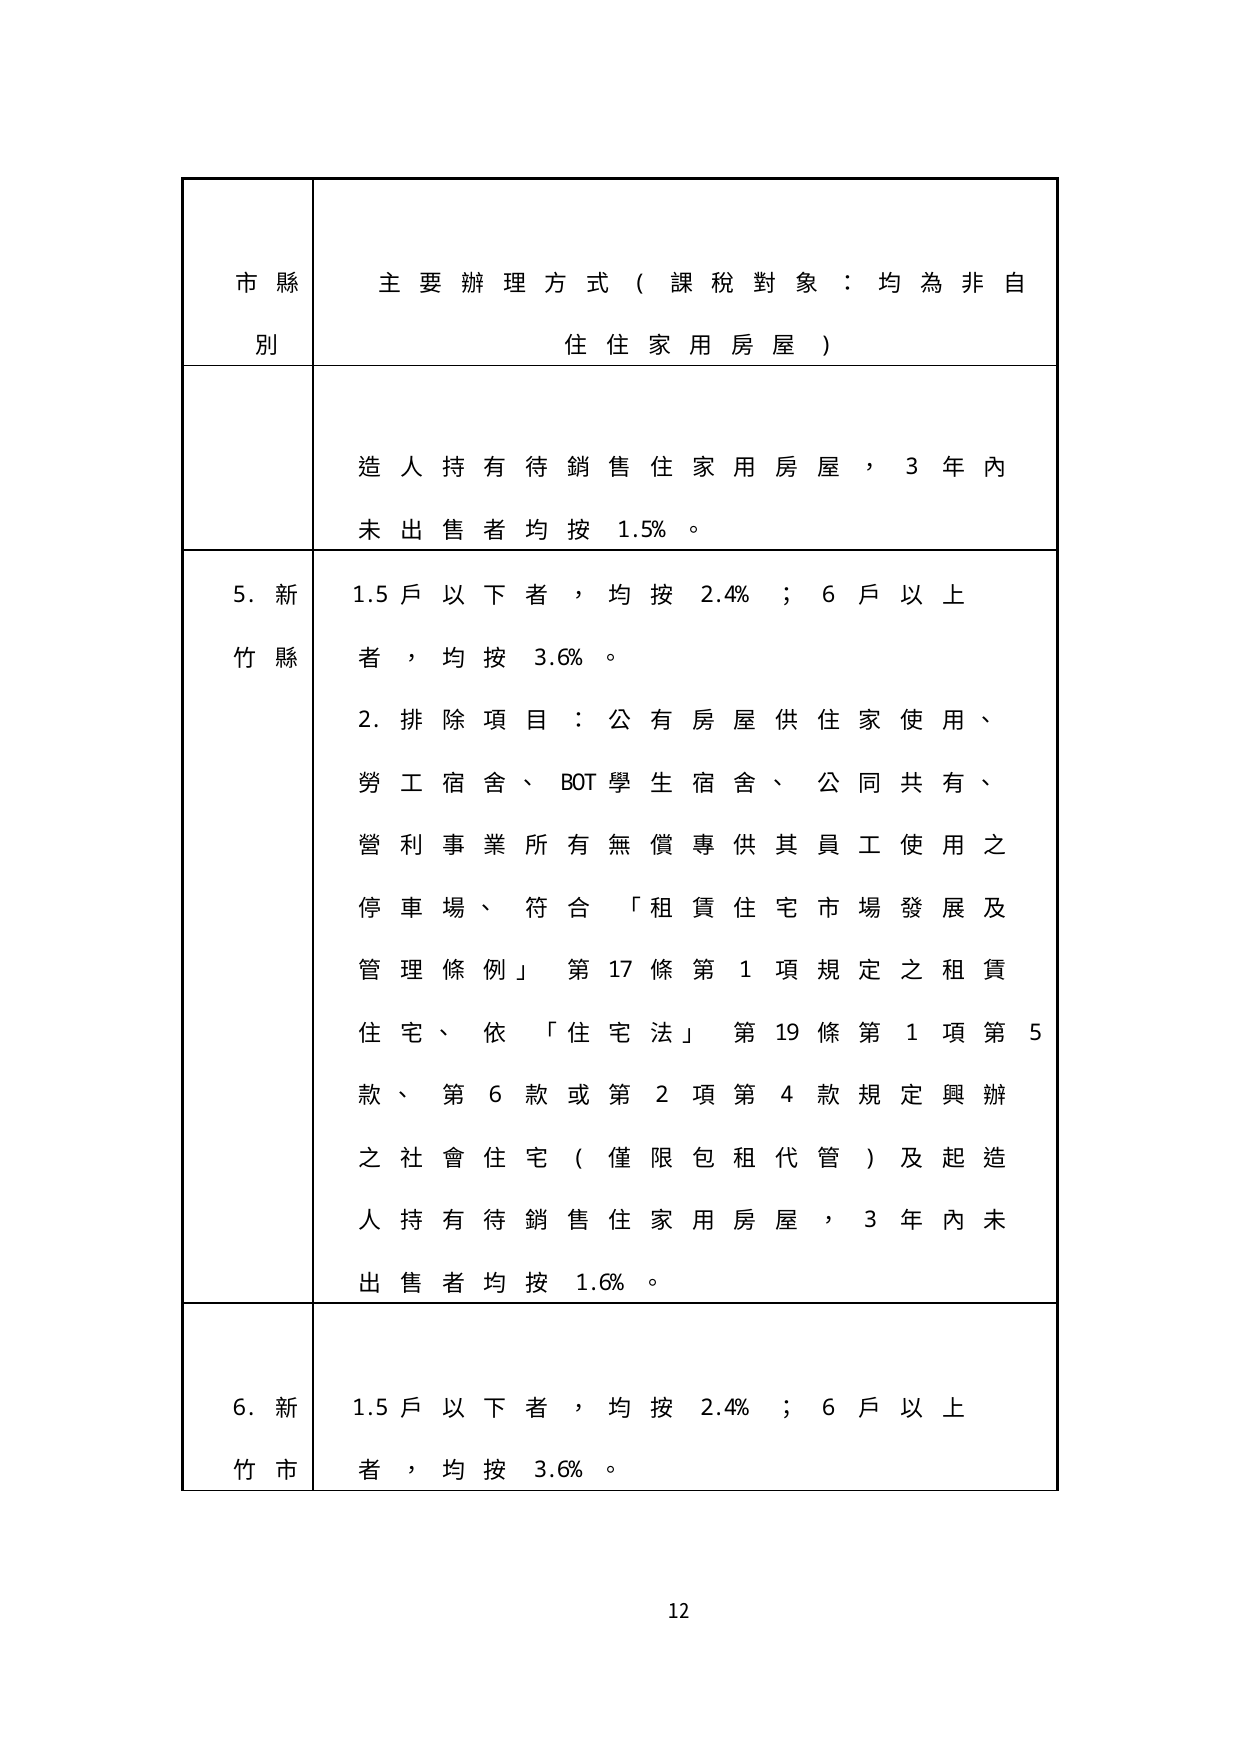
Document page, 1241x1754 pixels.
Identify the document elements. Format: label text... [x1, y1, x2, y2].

table_header 市縣別 [184, 180, 312, 365]
table_cell 造人持有待銷售住家用房屋，3年內未出售者均按1.5%。 [314, 366, 1056, 549]
table_header 主要辦理方式(課稅對象：均為非自住住家用房屋) [314, 180, 1056, 365]
table_cell [184, 366, 312, 549]
table_cell 5.新竹縣 [184, 551, 312, 1302]
table_cell 1.5戶以下者，均按2.4%；6戶以上者，均按3.6%。 [314, 1304, 1056, 1490]
table_cell 1.5戶以下者，均按2.4%；6戶以上者，均按3.6%。 2.排除項目：公有房屋供住家使用、勞工宿舍、BOT學生宿舍、公同共有、營利事業所有無償專供其員工使用之停車場、符合「租賃住宅市場發展及管理條例」第17條第1項規定之租賃住宅、依「住宅法」第19條第1項第5款、第6款或第2項第4款規定興辦之社會住宅(僅限包租代管)及起造人持有待銷售住家用房屋，3年內未出售者均按1.6%。 [314, 551, 1056, 1302]
table_cell 6.新竹市 [184, 1304, 312, 1490]
